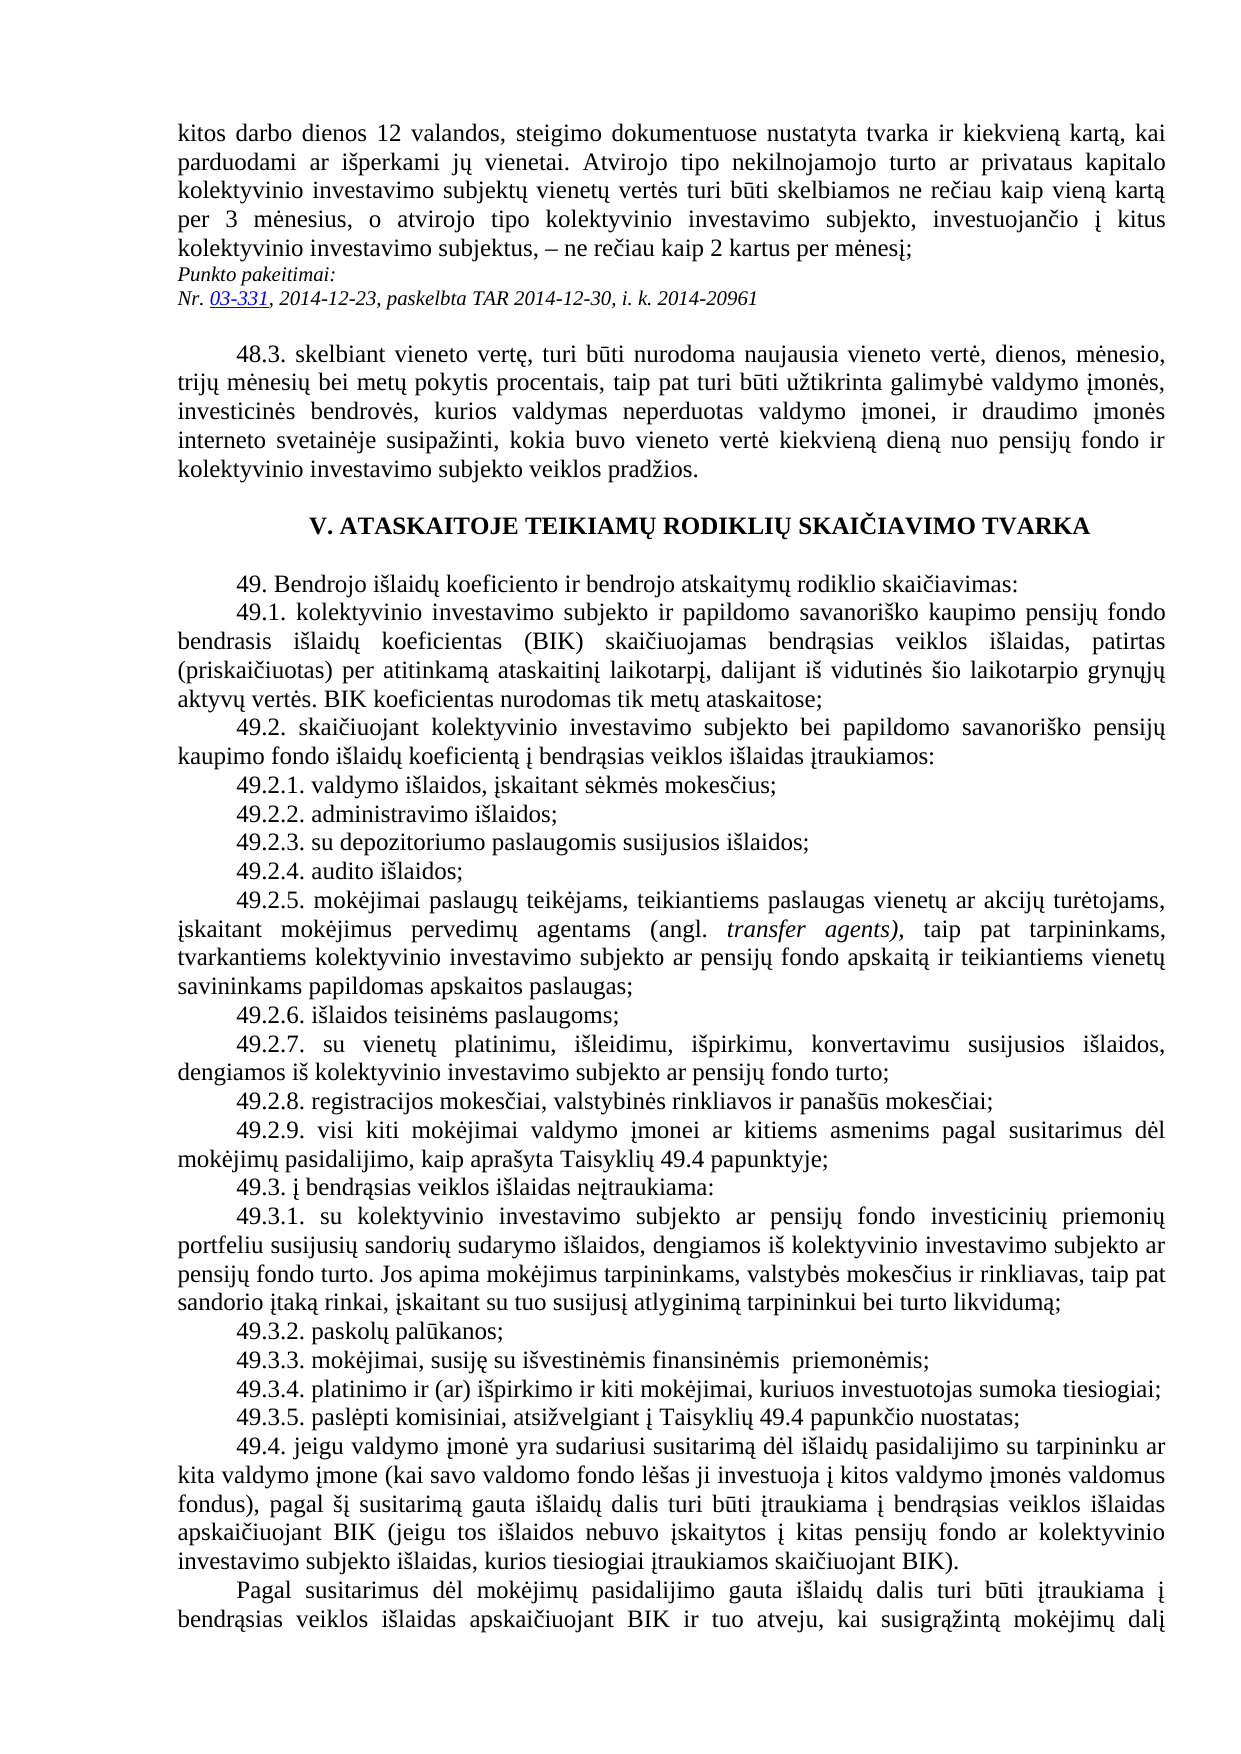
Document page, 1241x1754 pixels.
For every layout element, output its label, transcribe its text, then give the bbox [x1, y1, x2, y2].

text Nr. 03-331, 2014-12-23, paskelbta TAR 2014-12-30, i. k. 2014-20961 [177, 286, 1166, 310]
text 49. Bendrojo išlaidų koeficiento ir bendrojo atskaitymų rodiklio skaičiavimas: [177, 569, 1166, 597]
text 49.2.8. registracijos mokesčiai, valstybinės rinkliavos ir panašūs mokesčiai; [177, 1086, 1166, 1115]
text 49.3. į bendrąsias veiklos išlaidas neįtraukiama: [177, 1172, 1166, 1201]
text V. Ataskaitoje teikiamų rodiklių skaičiavimo tvarka [177, 511, 1166, 540]
text 49.2.3. su depozitoriumo paslaugomis susijusios išlaidos; [177, 827, 1166, 856]
text kitos darbo dienos 12 valandos, steigimo dokumentuose nustatyta tvarka ir kiekvieną kartą, kai parduodami ar išperkami jų vienetai. Atvirojo tipo nekilnojamojo turto ar privataus kapitalo kolektyvinio investavimo subjektų vienetų vertės turi būti skelbiamos ne rečiau kaip vieną kartą per 3 mėnesius, o atvirojo tipo kolektyvinio investavimo subjekto, investuojančio į kitus kolektyvinio investavimo subjektus, – ne rečiau kaip 2 kartus per mėnesį; [177, 118, 1166, 262]
text 49.3.2. paskolų palūkanos; [177, 1316, 1166, 1345]
text 49.2. skaičiuojant kolektyvinio investavimo subjekto bei papildomo savanoriško pensijų kaupimo fondo išlaidų koeficientą į bendrąsias veiklos išlaidas įtraukiamos: [177, 712, 1166, 770]
text 49.1. kolektyvinio investavimo subjekto ir papildomo savanoriško kaupimo pensijų fondo bendrasis išlaidų koeficientas (BIK) skaičiuojamas bendrąsias veiklos išlaidas, patirtas (priskaičiuotas) per atitinkamą ataskaitinį laikotarpį, dalijant iš vidutinės šio laikotarpio grynųjų aktyvų vertės. BIK koeficientas nurodomas tik metų ataskaitose; [177, 597, 1166, 712]
text 49.2.2. administravimo išlaidos; [177, 799, 1166, 827]
text 49.2.7. su vienetų platinimu, išleidimu, išpirkimu, konvertavimu susijusios išlaidos, dengiamos iš kolektyvinio investavimo subjekto ar pensijų fondo turto; [177, 1029, 1166, 1086]
text 48.3. skelbiant vieneto vertę, turi būti nurodoma naujausia vieneto vertė, dienos, mėnesio, trijų mėnesių bei metų pokytis procentais, taip pat turi būti užtikrinta galimybė valdymo įmonės, investicinės bendrovės, kurios valdymas neperduotas valdymo įmonei, ir draudimo įmonės interneto svetainėje susipažinti, kokia buvo vieneto vertė kiekvieną dieną nuo pensijų fondo ir kolektyvinio investavimo subjekto veiklos pradžios. [177, 339, 1166, 482]
text 49.3.5. paslėpti komisiniai, atsižvelgiant į Taisyklių 49.4 papunkčio nuostatas; [177, 1402, 1166, 1431]
text 49.4. jeigu valdymo įmonė yra sudariusi susitarimą dėl išlaidų pasidalijimo su tarpininku ar kita valdymo įmone (kai savo valdomo fondo lėšas ji investuoja į kitos valdymo įmonės valdomus fondus), pagal šį susitarimą gauta išlaidų dalis turi būti įtraukiama į bendrąsias veiklos išlaidas apskaičiuojant BIK (jeigu tos išlaidos nebuvo įskaitytos į kitas pensijų fondo ar kolektyvinio investavimo subjekto išlaidas, kurios tiesiogiai įtraukiamos skaičiuojant BIK). [177, 1431, 1166, 1575]
text 49.3.3. mokėjimai, susiję su išvestinėmis finansinėmis priemonėmis; [177, 1345, 1166, 1374]
text 49.3.1. su kolektyvinio investavimo subjekto ar pensijų fondo investicinių priemonių portfeliu susijusių sandorių sudarymo išlaidos, dengiamos iš kolektyvinio investavimo subjekto ar pensijų fondo turto. Jos apima mokėjimus tarpininkams, valstybės mokesčius ir rinkliavas, taip pat sandorio įtaką rinkai, įskaitant su tuo susijusį atlyginimą tarpininkui bei turto likvidumą; [177, 1201, 1166, 1316]
text 49.2.5. mokėjimai paslaugų teikėjams, teikiantiems paslaugas vienetų ar akcijų turėtojams, įskaitant mokėjimus pervedimų agentams (angl. transfer agents), taip pat tarpininkams, tvarkantiems kolektyvinio investavimo subjekto ar pensijų fondo apskaitą ir teikiantiems vienetų savininkams papildomas apskaitos paslaugas; [177, 885, 1166, 1000]
text 49.2.4. audito išlaidos; [177, 856, 1166, 885]
text 49.2.9. visi kiti mokėjimai valdymo įmonei ar kitiems asmenims pagal susitarimus dėl mokėjimų pasidalijimo, kaip aprašyta Taisyklių 49.4 papunktyje; [177, 1115, 1166, 1172]
text Punkto pakeitimai: [177, 262, 1166, 286]
text 49.2.6. išlaidos teisinėms paslaugoms; [177, 1000, 1166, 1029]
text Pagal susitarimus dėl mokėjimų pasidalijimo gauta išlaidų dalis turi būti įtraukiama į bendrąsias veiklos išlaidas apskaičiuojant BIK ir tuo atveju, kai susigrąžintą mokėjimų dalį [177, 1575, 1166, 1632]
text 49.2.1. valdymo išlaidos, įskaitant sėkmės mokesčius; [177, 770, 1166, 799]
text 49.3.4. platinimo ir (ar) išpirkimo ir kiti mokėjimai, kuriuos investuotojas sumoka tiesiogiai; [177, 1374, 1166, 1402]
